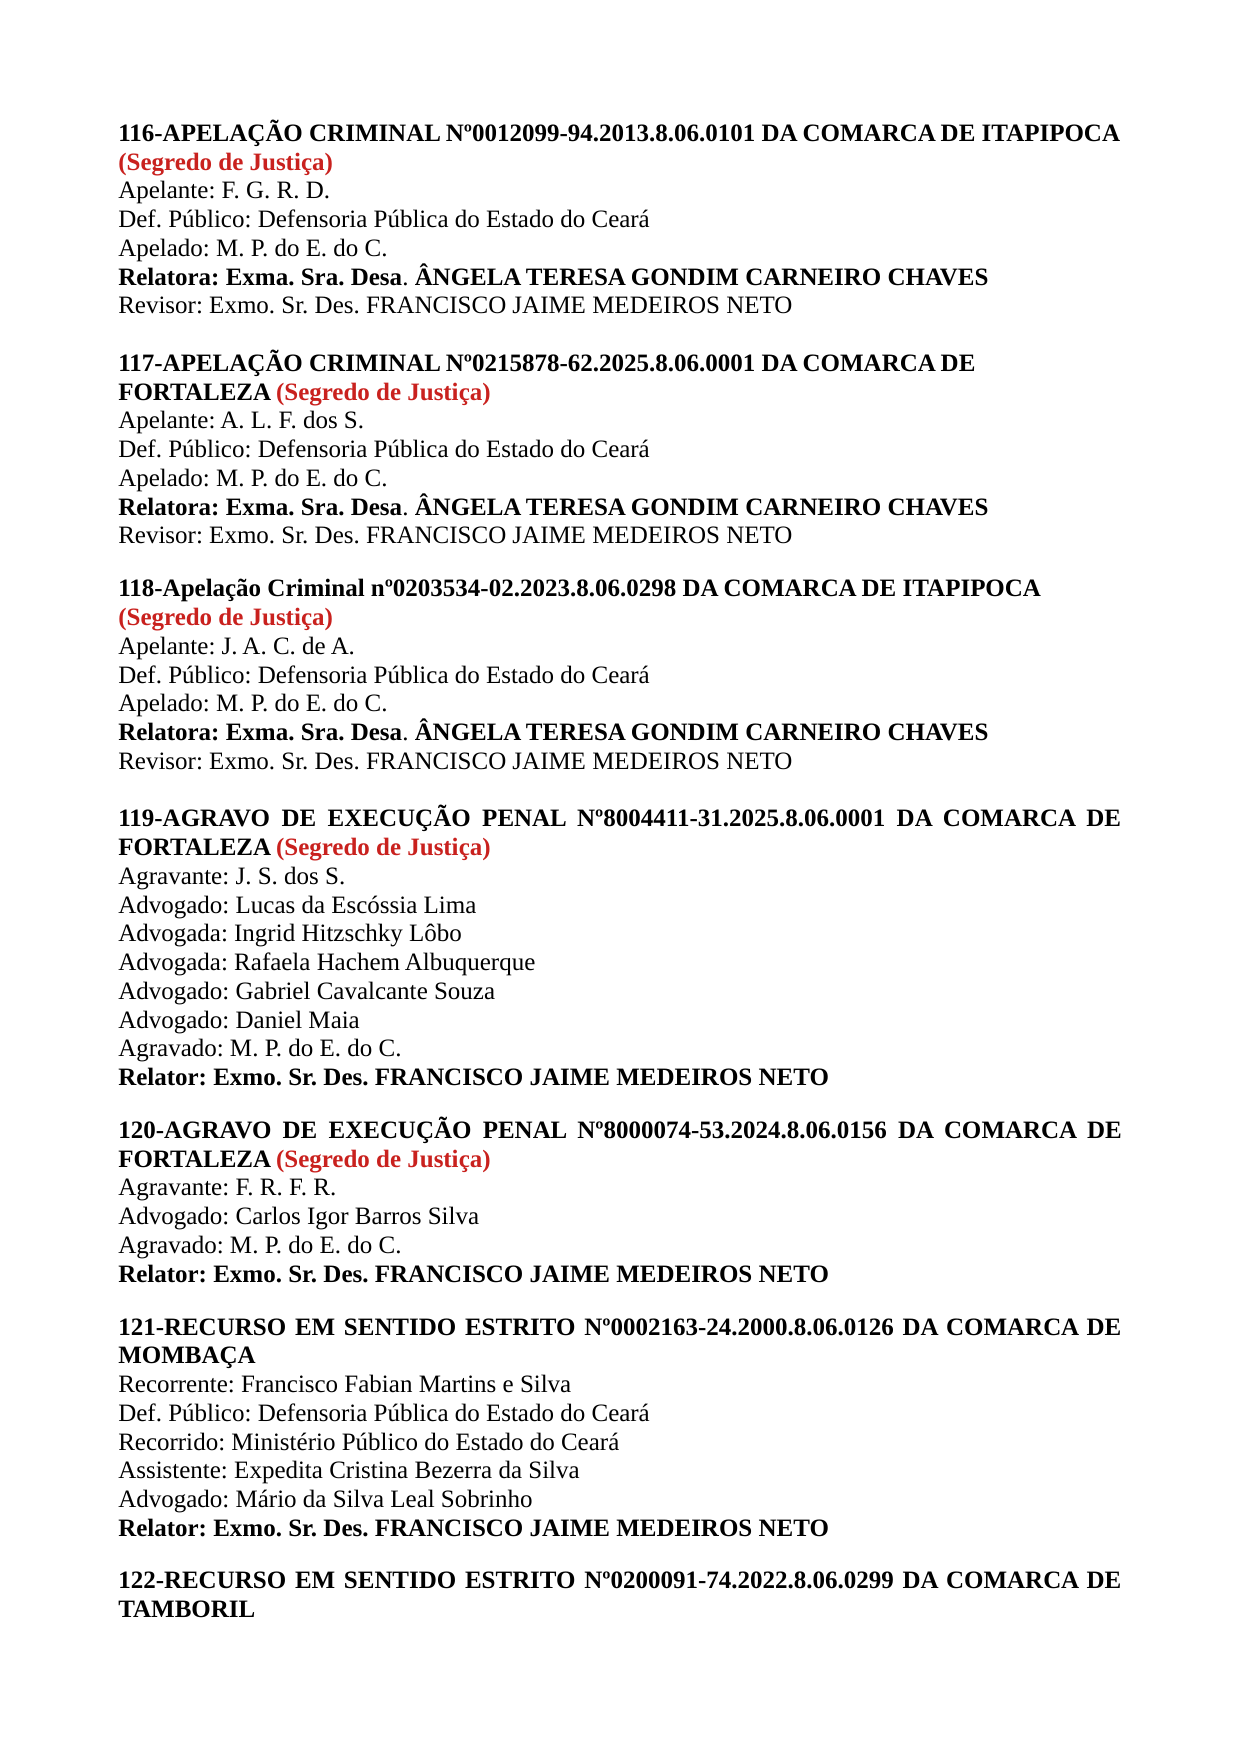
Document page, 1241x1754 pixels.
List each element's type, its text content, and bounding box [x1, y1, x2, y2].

text Apelado: M. P. do E. do C. [118, 463, 1122, 492]
text Advogado: Gabriel Cavalcante Souza [118, 976, 1122, 1005]
text Def. Público: Defensoria Pública do Estado do Ceará [118, 204, 1122, 233]
text Relator: Exmo. Sr. Des. FRANCISCO JAIME MEDEIROS NETO [118, 1259, 1122, 1287]
text Def. Público: Defensoria Pública do Estado do Ceará [118, 660, 1122, 688]
text Def. Público: Defensoria Pública do Estado do Ceará [118, 1398, 1122, 1427]
text 117-APELAÇÃO CRIMINAL Nº0215878-62.2025.8.06.0001 DA COMARCA DE FORTALEZA (Segredo de Justiça) [118, 348, 1122, 406]
list Relatora: Exma. Sra. Desa. ÂNGELA TERESA GONDIM CARNEIRO CHAVES [118, 492, 1122, 521]
text Recorrido: Ministério Público do Estado do Ceará [118, 1427, 1122, 1455]
text Agravante: J. S. dos S. [118, 861, 1122, 890]
text 120-AGRAVO DE EXECUÇÃO PENAL Nº8000074-53.2024.8.06.0156 DA COMARCA DE FORTALEZA (Segredo de Justiça) [118, 1115, 1122, 1172]
text 119-AGRAVO DE EXECUÇÃO PENAL Nº8004411-31.2025.8.06.0001 DA COMARCA DE FORTALEZA (Segredo de Justiça) [118, 803, 1122, 861]
text Apelado: M. P. do E. do C. [118, 233, 1122, 262]
list Relatora: Exma. Sra. Desa. ÂNGELA TERESA GONDIM CARNEIRO CHAVES [118, 262, 1122, 291]
text 121-RECURSO EM SENTIDO ESTRITO Nº0002163-24.2000.8.06.0126 DA COMARCA DE MOMBAÇA [118, 1312, 1122, 1369]
text Agravante: F. R. F. R. [118, 1172, 1122, 1201]
list Relatora: Exma. Sra. Desa. ÂNGELA TERESA GONDIM CARNEIRO CHAVES [118, 717, 1122, 746]
text Advogado: Mário da Silva Leal Sobrinho [118, 1484, 1122, 1513]
text Apelado: M. P. do E. do C. [118, 688, 1122, 717]
text Apelante: J. A. C. de A. [118, 631, 1122, 660]
list Revisor: Exmo. Sr. Des. FRANCISCO JAIME MEDEIROS NETO [118, 291, 1122, 319]
text 122-RECURSO EM SENTIDO ESTRITO Nº0200091-74.2022.8.06.0299 DA COMARCA DE TAMBORIL [118, 1566, 1122, 1623]
list Revisor: Exmo. Sr. Des. FRANCISCO JAIME MEDEIROS NETO [118, 521, 1122, 549]
text Recorrente: Francisco Fabian Martins e Silva [118, 1369, 1122, 1398]
text Def. Público: Defensoria Pública do Estado do Ceará [118, 434, 1122, 463]
text Apelante: A. L. F. dos S. [118, 406, 1122, 434]
text Relator: Exmo. Sr. Des. FRANCISCO JAIME MEDEIROS NETO [118, 1062, 1122, 1091]
text Advogado: Lucas da Escóssia Lima [118, 890, 1122, 918]
text Advogada: Ingrid Hitzschky Lôbo [118, 918, 1122, 947]
list Revisor: Exmo. Sr. Des. FRANCISCO JAIME MEDEIROS NETO [118, 746, 1122, 775]
text Advogada: Rafaela Hachem Albuquerque [118, 947, 1122, 976]
text Agravado: M. P. do E. do C. [118, 1033, 1122, 1062]
text Advogado: Daniel Maia [118, 1005, 1122, 1033]
text Apelante: F. G. R. D. [118, 176, 1122, 204]
text 116-APELAÇÃO CRIMINAL Nº0012099-94.2013.8.06.0101 DA COMARCA DE ITAPIPOCA (Segredo de Justiça) [118, 118, 1122, 176]
text 118-Apelação Criminal nº0203534-02.2023.8.06.0298 DA COMARCA DE ITAPIPOCA (Segredo de Justiça) [118, 573, 1122, 631]
text Agravado: M. P. do E. do C. [118, 1230, 1122, 1259]
text Relator: Exmo. Sr. Des. FRANCISCO JAIME MEDEIROS NETO [118, 1513, 1122, 1542]
text Assistente: Expedita Cristina Bezerra da Silva [118, 1455, 1122, 1484]
text Advogado: Carlos Igor Barros Silva [118, 1201, 1122, 1230]
